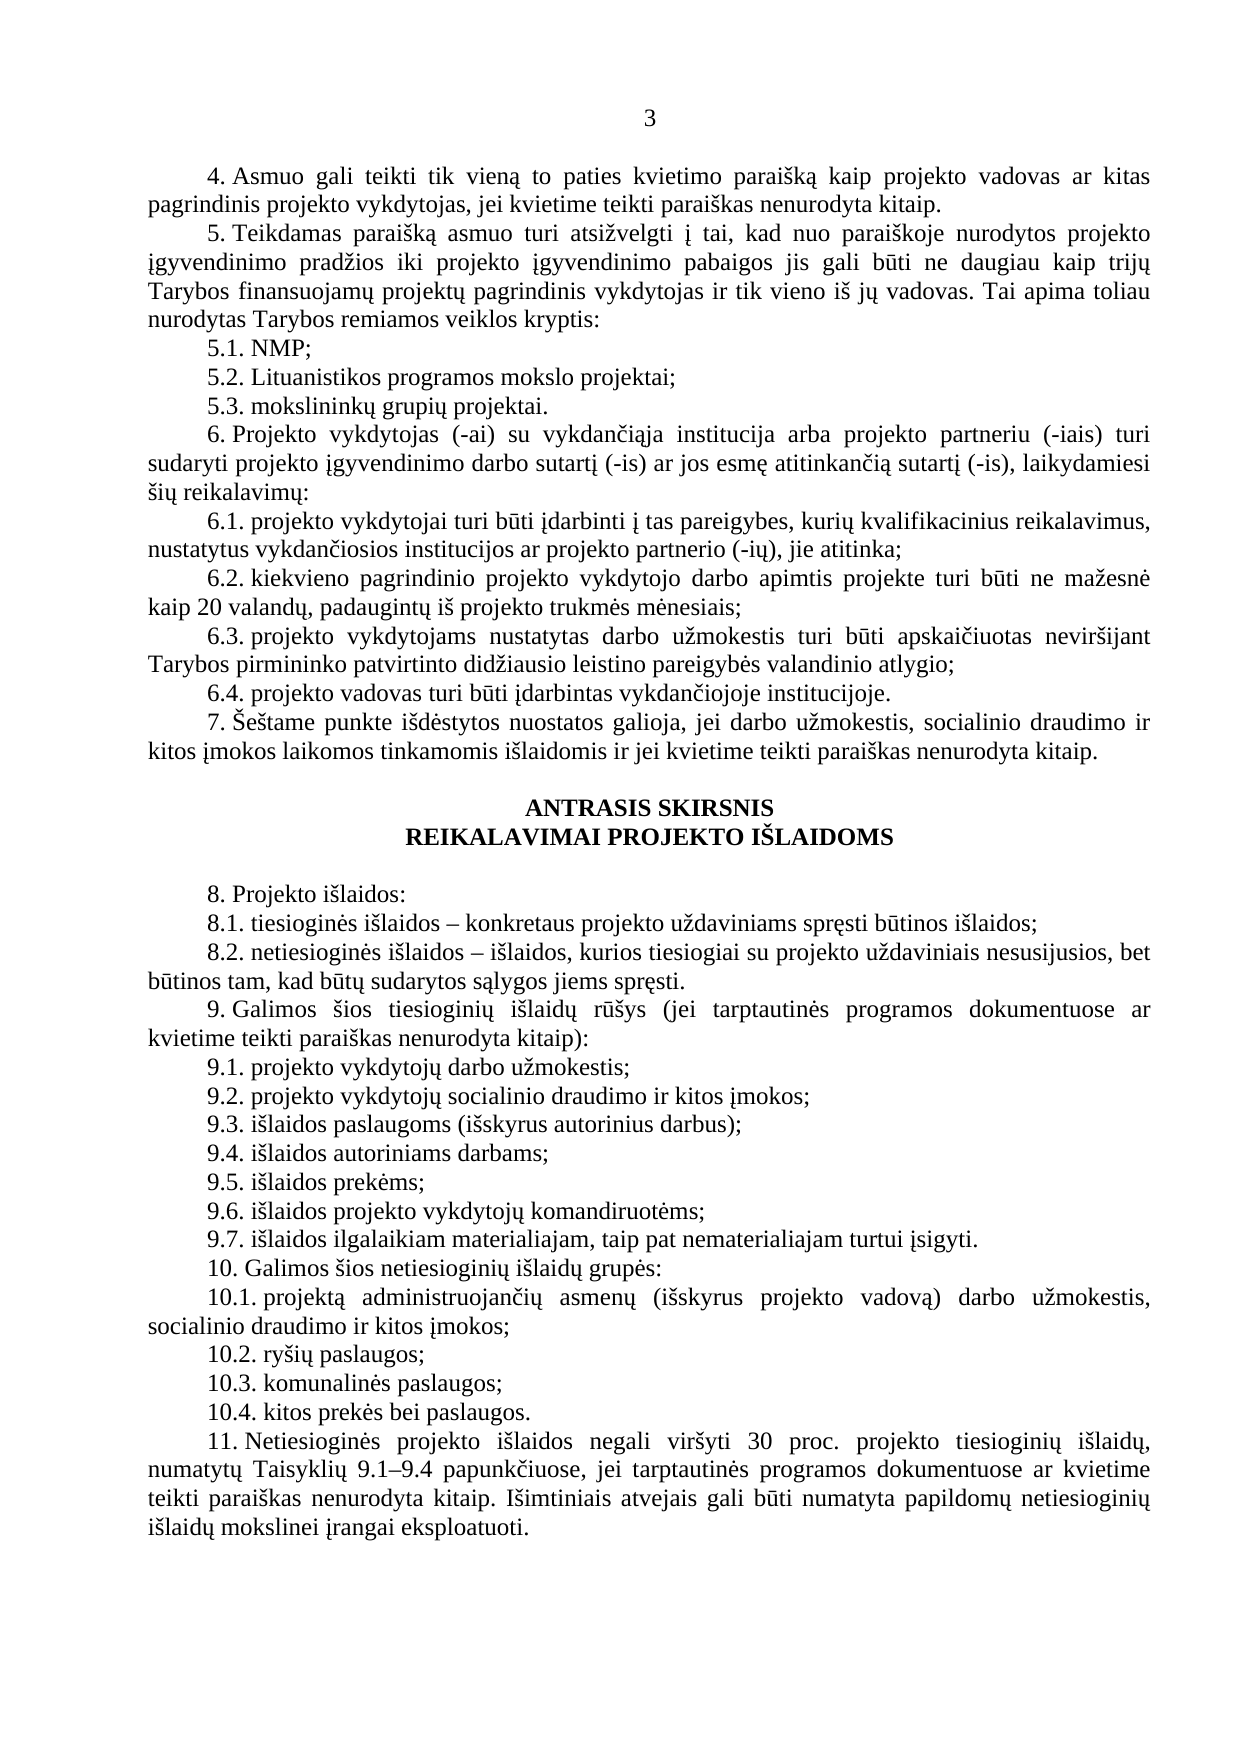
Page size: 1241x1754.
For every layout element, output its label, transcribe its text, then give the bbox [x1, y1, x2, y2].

text 9.6. išlaidos projekto vykdytojų komandiruotėms; [207, 1196, 1152, 1224]
text 9.2. projekto vykdytojų socialinio draudimo ir kitos įmokos; [207, 1081, 1152, 1109]
text 10.2. ryšių paslaugos; [207, 1339, 1152, 1368]
text 10. Galimos šios netiesioginių išlaidų grupės: [207, 1253, 1152, 1282]
text 9.4. išlaidos autoriniams darbams; [207, 1138, 1152, 1167]
text ANTRASIS SKIRSNIS [148, 793, 1152, 822]
text 6. Projekto vykdytojas (-ai) su vykdančiąja institucija arba projekto partneriu (-iais) turi sudaryti projekto įgyvendinimo darbo sutartį (-is) ar jos esmę atitinkančią sutartį (-is), laikydamiesi šių reikalavimų: [148, 419, 1152, 506]
text REIKALAVIMAI PROJEKTO IŠLAIDOMS [148, 822, 1152, 851]
text 10.1. projektą administruojančių asmenų (išskyrus projekto vadovą) darbo užmokestis, socialinio draudimo ir kitos įmokos; [148, 1282, 1152, 1339]
text 10.3. komunalinės paslaugos; [207, 1368, 1152, 1397]
text 9.7. išlaidos ilgalaikiam materialiajam, taip pat nematerialiajam turtui įsigyti. [207, 1224, 1152, 1253]
text 9.5. išlaidos prekėms; [207, 1167, 1152, 1196]
text 9. Galimos šios tiesioginių išlaidų rūšys (jei tarptautinės programos dokumentuose ar kvietime teikti paraiškas nenurodyta kitaip): [148, 994, 1152, 1052]
text 10.4. kitos prekės bei paslaugos. [207, 1397, 1152, 1426]
text 11. Netiesioginės projekto išlaidos negali viršyti 30 proc. projekto tiesioginių išlaidų, numatytų Taisyklių 9.1–9.4 papunkčiuose, jei tarptautinės programos dokumentuose ar kvietime teikti paraiškas nenurodyta kitaip. Išimtiniais atvejais gali būti numatyta papildomų netiesioginių išlaidų mokslinei įrangai eksploatuoti. [148, 1426, 1152, 1541]
text 6.2. kiekvieno pagrindinio projekto vykdytojo darbo apimtis projekte turi būti ne mažesnė kaip 20 valandų, padaugintų iš projekto trukmės mėnesiais; [148, 563, 1152, 621]
text 5.2. Lituanistikos programos mokslo projektai; [148, 362, 1152, 391]
text 4. Asmuo gali teikti tik vieną to paties kvietimo paraišką kaip projekto vadovas ar kitas pagrindinis projekto vykdytojas, jei kvietime teikti paraiškas nenurodyta kitaip. [148, 161, 1152, 218]
text 5.1. NMP; [148, 333, 1152, 362]
text 6.1. projekto vykdytojai turi būti įdarbinti į tas pareigybes, kurių kvalifikacinius reikalavimus, nustatytus vykdančiosios institucijos ar projekto partnerio (-ių), jie atitinka; [148, 506, 1152, 563]
text 9.1. projekto vykdytojų darbo užmokestis; [207, 1052, 1152, 1081]
text 5.3. mokslininkų grupių projektai. [148, 391, 1152, 419]
text 8. Projekto išlaidos: [207, 879, 1152, 908]
text 9.3. išlaidos paslaugoms (išskyrus autorinius darbus); [207, 1109, 1152, 1138]
text 6.3. projekto vykdytojams nustatytas darbo užmokestis turi būti apskaičiuotas neviršijant Tarybos pirmininko patvirtinto didžiausio leistino pareigybės valandinio atlygio; [148, 621, 1152, 678]
text 5. Teikdamas paraišką asmuo turi atsižvelgti į tai, kad nuo paraiškoje nurodytos projekto įgyvendinimo pradžios iki projekto įgyvendinimo pabaigos jis gali būti ne daugiau kaip trijų Tarybos finansuojamų projektų pagrindinis vykdytojas ir tik vieno iš jų vadovas. Tai apima toliau nurodytas Tarybos remiamos veiklos kryptis: [148, 218, 1152, 333]
text 8.1. tiesioginės išlaidos – konkretaus projekto uždaviniams spręsti būtinos išlaidos; [207, 908, 1152, 937]
text 6.4. projekto vadovas turi būti įdarbintas vykdančiojoje institucijoje. [148, 678, 1152, 707]
text 8.2. netiesioginės išlaidos – išlaidos, kurios tiesiogiai su projekto uždaviniais nesusijusios, bet būtinos tam, kad būtų sudarytos sąlygos jiems spręsti. [148, 937, 1152, 994]
text 7. Šeštame punkte išdėstytos nuostatos galioja, jei darbo užmokestis, socialinio draudimo ir kitos įmokos laikomos tinkamomis išlaidomis ir jei kvietime teikti paraiškas nenurodyta kitaip. [148, 707, 1152, 764]
